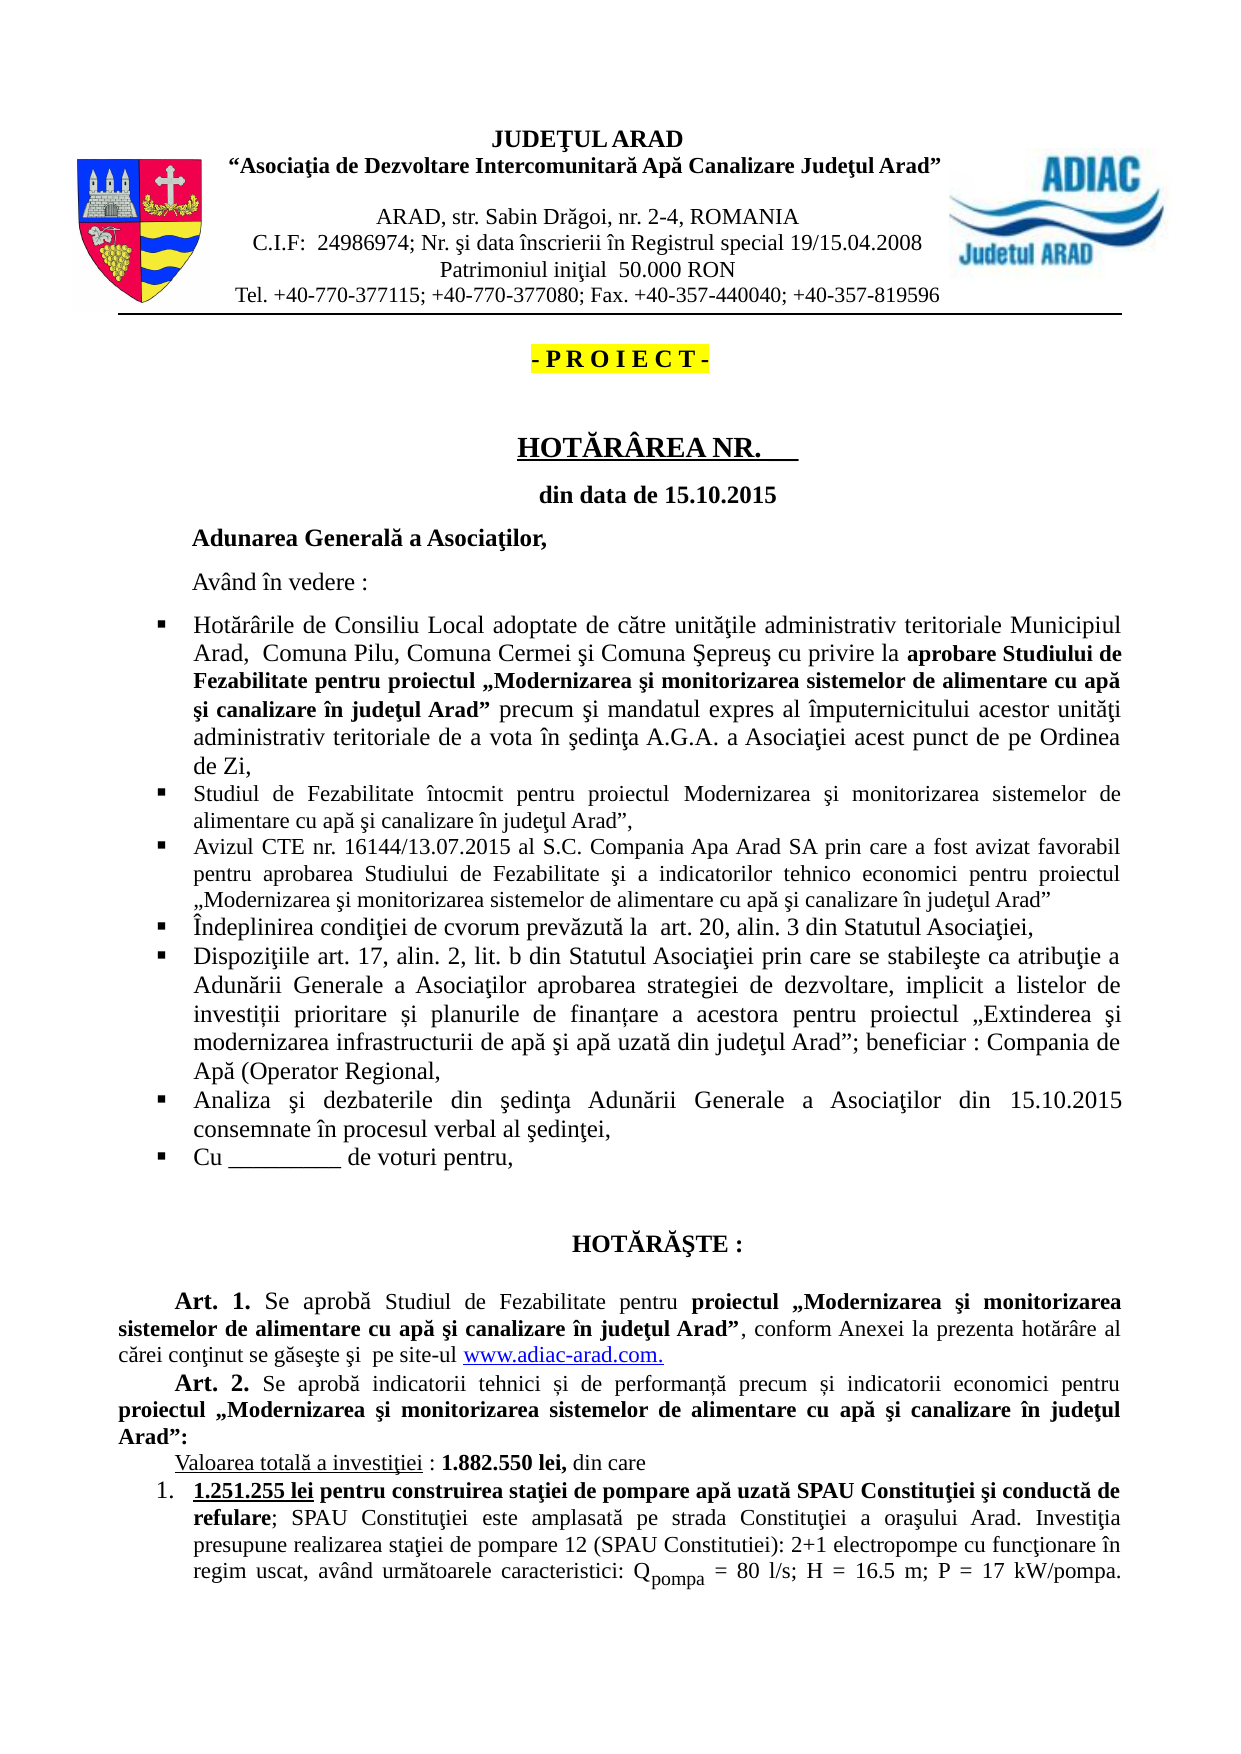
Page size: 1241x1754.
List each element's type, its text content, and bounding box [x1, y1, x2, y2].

text - P R O I E C T - [118, 344, 1122, 373]
table_header [954, 285, 1122, 313]
text HOTĂRÂREA NR. __ [193, 430, 1122, 464]
text HOTĂRĂŞTE : [156, 1229, 1122, 1257]
table_header JUDEŢUL ARAD “Asociaţia de Dezvoltare Intercomunitară Apă Canalizare Judeţul Arad” ARAD, str. Sabin Drăgoi, nr. 2-4, ROMANIA C.I.F: 24986974; Nr. şi data înscrierii în Registrul special 19/15.04.2008 Patrimoniul iniţial 50.000 RON Tel. +40-770-377115; +40-770-377080; Fax. +40-357-440040; +40-357-819596 [221, 118, 954, 313]
list Studiul de Fezabilitate întocmit pentru proiectul Modernizarea şi monitorizarea sistemelor de alimentare cu apă şi canalizare în judeţul Arad”, [156, 780, 1122, 833]
picture [72, 153, 210, 312]
list Îndeplinirea condiţiei de cvorum prevăzută la art. 20, alin. 3 din Statutul Asociaţiei, [156, 912, 1122, 941]
text Art. 2. Se aprobă indicatorii tehnici și de performanță precum și indicatorii economici pentru proiectul „Modernizarea şi monitorizarea sistemelor de alimentare cu apă şi canalizare în judeţul Arad”: [118, 1368, 1122, 1449]
text Având în vedere : [118, 567, 1122, 595]
table_header [118, 118, 221, 153]
text din data de 15.10.2015 [193, 480, 1122, 509]
list 1.251.255 lei pentru construirea staţiei de pompare apă uzată SPAU Constituţiei şi conductă de refulare; SPAU Constituţiei este amplasată pe strada Constituţiei a oraşului Arad. Investiţia presupune realizarea staţiei de pompare 12 (SPAU Constitutiei): 2+1 electropompe cu funcţionare în regim uscat, având următoarele caracteristici: Qpompa = 80 l/s; H = 16.5 m; P = 17 kW/pompa. [156, 1476, 1122, 1589]
table_header [954, 118, 1122, 148]
text Valoarea totală a investiţiei : 1.882.550 lei, din care [118, 1449, 1122, 1476]
text Art. 1. Se aprobă Studiul de Fezabilitate pentru proiectul „Modernizarea şi monitorizarea sistemelor de alimentare cu apă şi canalizare în judeţul Arad”, conform Anexei la prezenta hotărâre al cărei conţinut se găseşte şi pe site-ul www.adiac-arad.com. [118, 1286, 1122, 1368]
table_header [118, 154, 221, 313]
list Avizul CTE nr. 16144/13.07.2015 al S.C. Compania Apa Arad SA prin care a fost avizat favorabil pentru aprobarea Studiului de Fezabilitate şi a indicatorilor tehnico economici pentru proiectul „Modernizarea şi monitorizarea sistemelor de alimentare cu apă şi canalizare în judeţul Arad” [156, 833, 1122, 912]
text Adunarea Generală a Asociaţilor, [118, 523, 1122, 552]
list Dispoziţiile art. 17, alin. 2, lit. b din Statutul Asociaţiei prin care se stabileşte ca atribuţie a Adunării Generale a Asociaţilor aprobarea strategiei de dezvoltare, implicit a listelor de investiții prioritare și planurile de finanțare a acestora pentru proiectul „Extinderea şi modernizarea infrastructurii de apă şi apă uzată din judeţul Arad”; beneficiar : Compania de Apă (Operator Regional, [156, 941, 1122, 1085]
list Hotărârile de Consiliu Local adoptate de către unităţile administrativ teritoriale Municipiul Arad, Comuna Pilu, Comuna Cermei şi Comuna Şepreuş cu privire la aprobare Studiului de Fezabilitate pentru proiectul „Modernizarea şi monitorizarea sistemelor de alimentare cu apă şi canalizare în judeţul Arad” precum şi mandatul expres al împuternicitului acestor unităţi administrativ teritoriale de a vota în şedinţa A.G.A. a Asociaţiei acest punct de pe Ordinea de Zi, [156, 610, 1122, 780]
list Analiza şi dezbaterile din şedinţa Adunării Generale a Asociaţilor din 15.10.2015 consemnate în procesul verbal al şedinţei, [156, 1085, 1122, 1142]
picture [948, 148, 1172, 285]
list Cu _________ de voturi pentru, [156, 1142, 1122, 1171]
